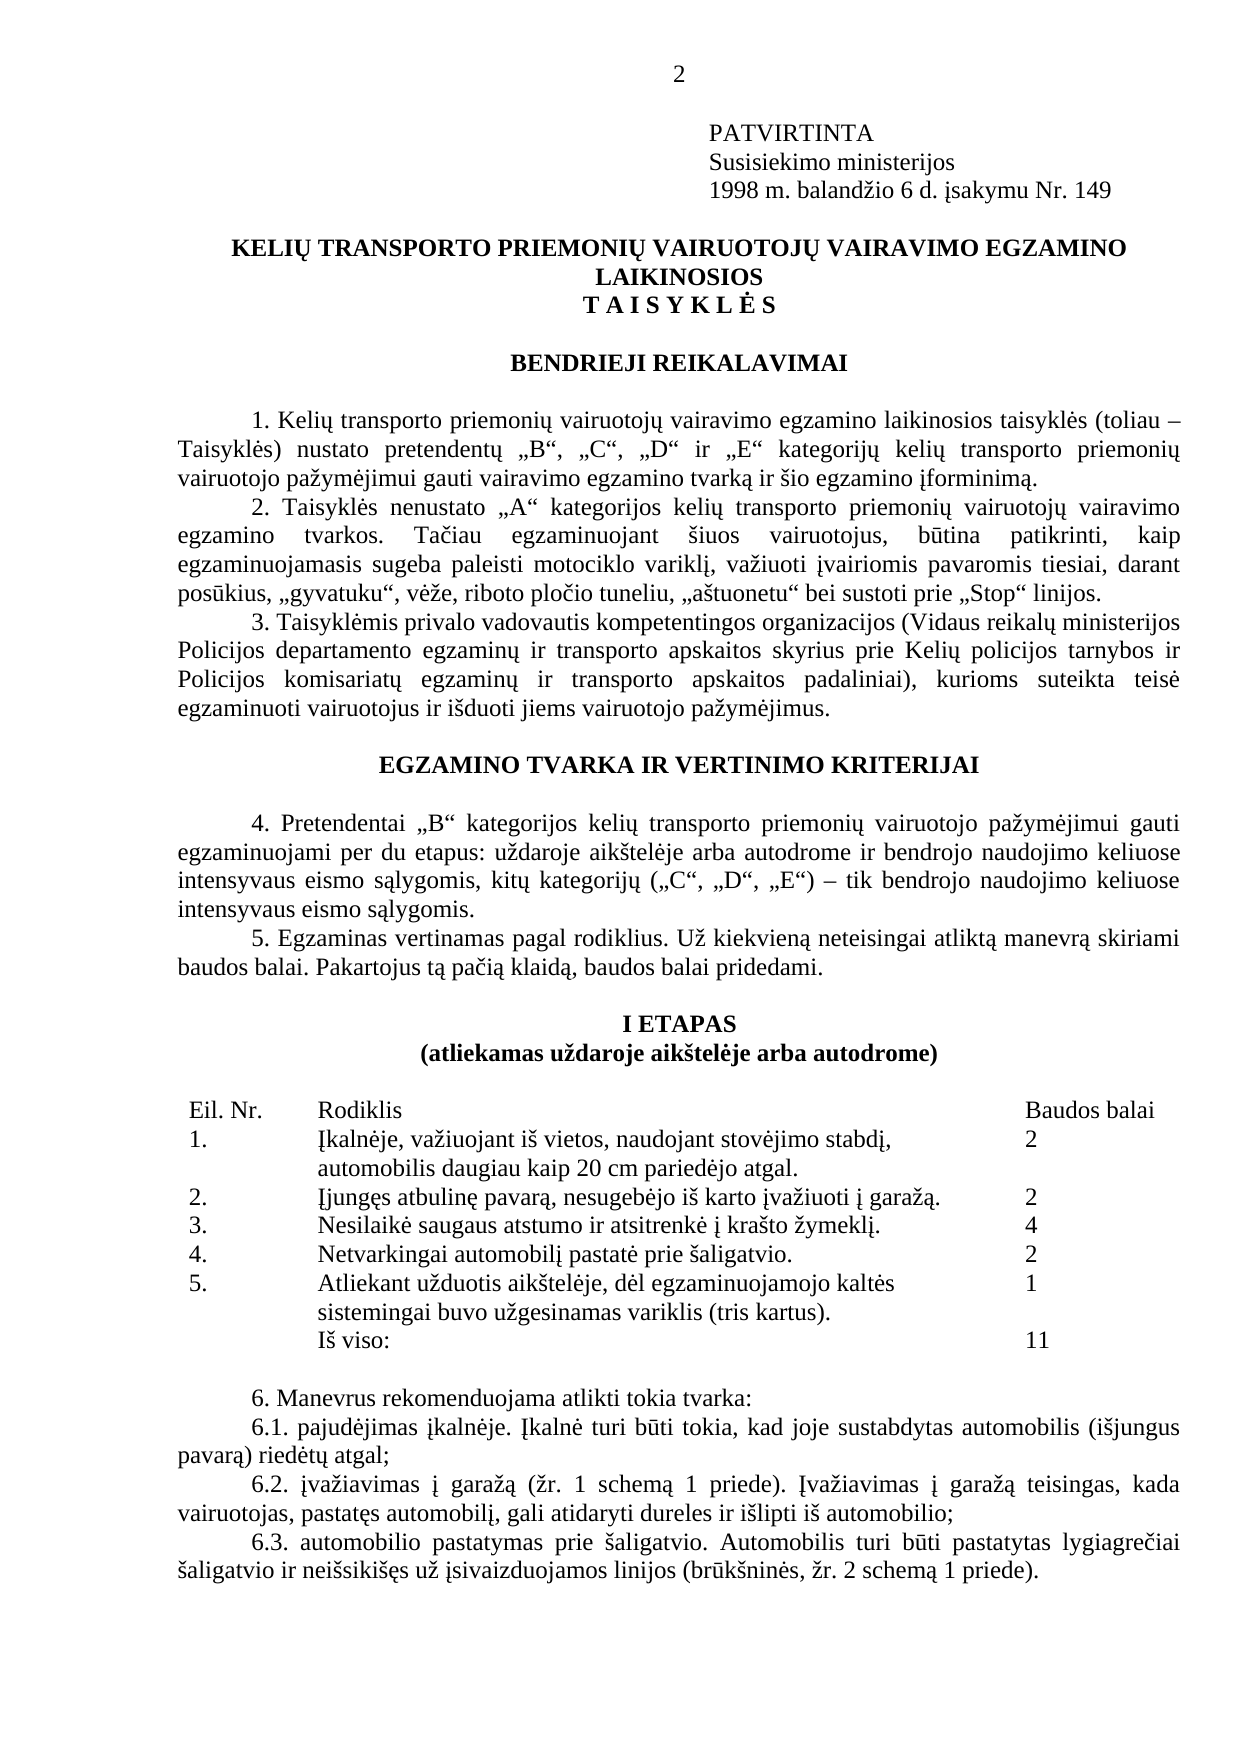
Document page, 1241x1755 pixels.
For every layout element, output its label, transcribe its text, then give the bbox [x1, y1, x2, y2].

table_cell 4. [177, 1239, 306, 1268]
table_header Rodiklis [306, 1096, 1014, 1124]
table_cell 2 [1014, 1182, 1181, 1211]
table_cell 2 [1014, 1124, 1181, 1182]
table_cell 3. [177, 1211, 306, 1239]
table_header Baudos balai [1014, 1096, 1181, 1124]
text 6.2. įvažiavimas į garažą (žr. 1 schemą 1 priede). Įvažiavimas į garažą teisingas, kada vairuotojas, pastatęs automobilį, gali atidaryti dureles ir išlipti iš automobilio; [177, 1469, 1181, 1527]
table_cell Įkalnėje, važiuojant iš vietos, naudojant stovėjimo stabdį, automobilis daugiau kaip 20 cm pariedėjo atgal. [306, 1124, 1014, 1182]
text KELIŲ TRANSPORTO PRIEMONIŲ VAIRUOTOJŲ VAIRAVIMO EGZAMINO LAIKINOSIOS [177, 233, 1181, 291]
table_cell Netvarkingai automobilį pastatė prie šaligatvio. [306, 1239, 1014, 1268]
table_cell 4 [1014, 1211, 1181, 1239]
text Bendrieji reikalavimai [177, 348, 1181, 377]
text 6.1. pajudėjimas įkalnėje. Įkalnė turi būti tokia, kad joje sustabdytas automobilis (išjungus pavarą) riedėtų atgal; [177, 1412, 1181, 1469]
text 6.3. automobilio pastatymas prie šaligatvio. Automobilis turi būti pastatytas lygiagrečiai šaligatvio ir neišsikišęs už įsivaizduojamos linijos (brūkšninės, žr. 2 schemą 1 priede). [177, 1527, 1181, 1584]
table_cell Įjungęs atbulinę pavarą, nesugebėjo iš karto įvažiuoti į garažą. [306, 1182, 1014, 1211]
table_cell [177, 1326, 306, 1354]
text 5. Egzaminas vertinamas pagal rodiklius. Už kiekvieną neteisingai atliktą manevrą skiriami baudos balai. Pakartojus tą pačią klaidą, baudos balai pridedami. [177, 923, 1181, 981]
text 4. Pretendentai „B“ kategorijos kelių transporto priemonių vairuotojo pažymėjimui gauti egzaminuojami per du etapus: uždaroje aikštelėje arba autodrome ir bendrojo naudojimo keliuose intensyvaus eismo sąlygomis, kitų kategorijų („C“, „D“, „E“) – tik bendrojo naudojimo keliuose intensyvaus eismo sąlygomis. [177, 808, 1181, 923]
text 1998 m. balandžio 6 d. įsakymu Nr. 149 [177, 176, 1181, 204]
text 3. Taisyklėmis privalo vadovautis kompetentingos organizacijos (Vidaus reikalų ministerijos Policijos departamento egzaminų ir transporto apskaitos skyrius prie Kelių policijos tarnybos ir Policijos komisariatų egzaminų ir transporto apskaitos padaliniai), kurioms suteikta teisė egzaminuoti vairuotojus ir išduoti jiems vairuotojo pažymėjimus. [177, 607, 1181, 722]
table_cell 5. [177, 1268, 306, 1326]
text 2. Taisyklės nenustato „A“ kategorijos kelių transporto priemonių vairuotojų vairavimo egzamino tvarkos. Tačiau egzaminuojant šiuos vairuotojus, būtina patikrinti, kaip egzaminuojamasis sugeba paleisti motociklo variklį, važiuoti įvairiomis pavaromis tiesiai, darant posūkius, „gyvatuku“, vėže, riboto pločio tuneliu, „aštuonetu“ bei sustoti prie „Stop“ linijos. [177, 492, 1181, 607]
table_cell 1 [1014, 1268, 1181, 1326]
text 1. Kelių transporto priemonių vairuotojų vairavimo egzamino laikinosios taisyklės (toliau – Taisyklės) nustato pretendentų „B“, „C“, „D“ ir „E“ kategorijų kelių transporto priemonių vairuotojo pažymėjimui gauti vairavimo egzamino tvarką ir šio egzamino įforminimą. [177, 406, 1181, 492]
table_cell 11 [1014, 1326, 1181, 1354]
text (atliekamas uždaroje aikštelėje arba autodrome) [177, 1038, 1181, 1067]
table_cell 2 [1014, 1239, 1181, 1268]
table_cell 2. [177, 1182, 306, 1211]
text PATVIRTINTA [177, 118, 1181, 147]
text Egzamino tvarka ir vertinimo kriterijai [177, 751, 1181, 779]
table_cell 1. [177, 1124, 306, 1182]
text 6. Manevrus rekomenduojama atlikti tokia tvarka: [177, 1383, 1181, 1412]
text TAISYKLĖS [177, 291, 1181, 319]
table_header Eil. Nr. [177, 1096, 306, 1124]
text Susisiekimo ministerijos [177, 147, 1181, 176]
text I ETAPAS [177, 1009, 1181, 1038]
table_cell Nesilaikė saugaus atstumo ir atsitrenkė į krašto žymeklį. [306, 1211, 1014, 1239]
table_cell Iš viso: [306, 1326, 1014, 1354]
table_cell Atliekant užduotis aikštelėje, dėl egzaminuojamojo kaltės sistemingai buvo užgesinamas variklis (tris kartus). [306, 1268, 1014, 1326]
